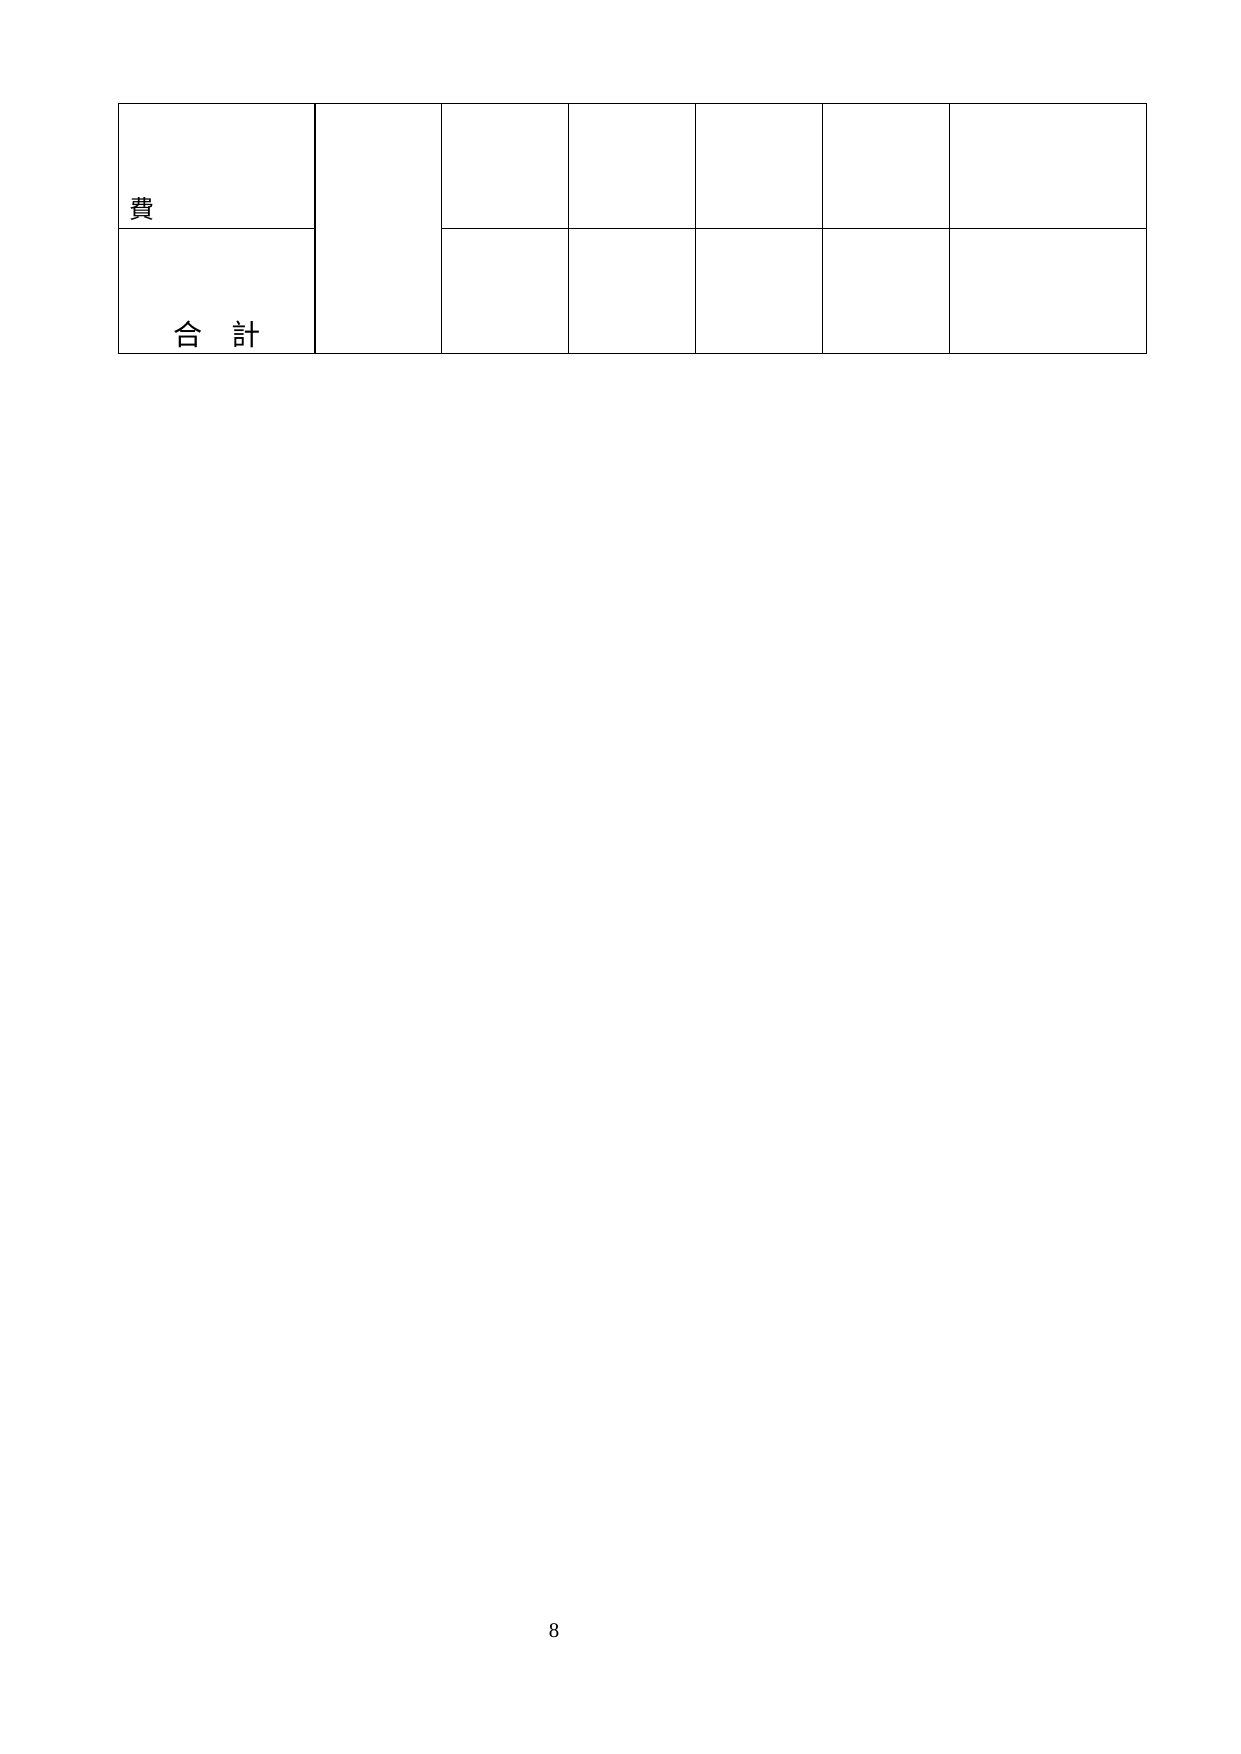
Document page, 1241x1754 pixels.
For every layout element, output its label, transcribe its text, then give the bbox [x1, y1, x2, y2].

table_cell [316, 104, 441, 353]
table_cell [569, 104, 695, 228]
table_cell 費 [119, 104, 314, 228]
table_cell [823, 229, 949, 353]
table_cell [823, 104, 949, 228]
table_cell [442, 104, 568, 228]
table_cell [696, 229, 822, 353]
table_cell [950, 229, 1146, 353]
table_cell [569, 229, 695, 353]
table_cell [696, 104, 822, 228]
table_cell [950, 104, 1146, 228]
table_cell 合 計 [119, 229, 314, 353]
table_cell [442, 229, 568, 353]
